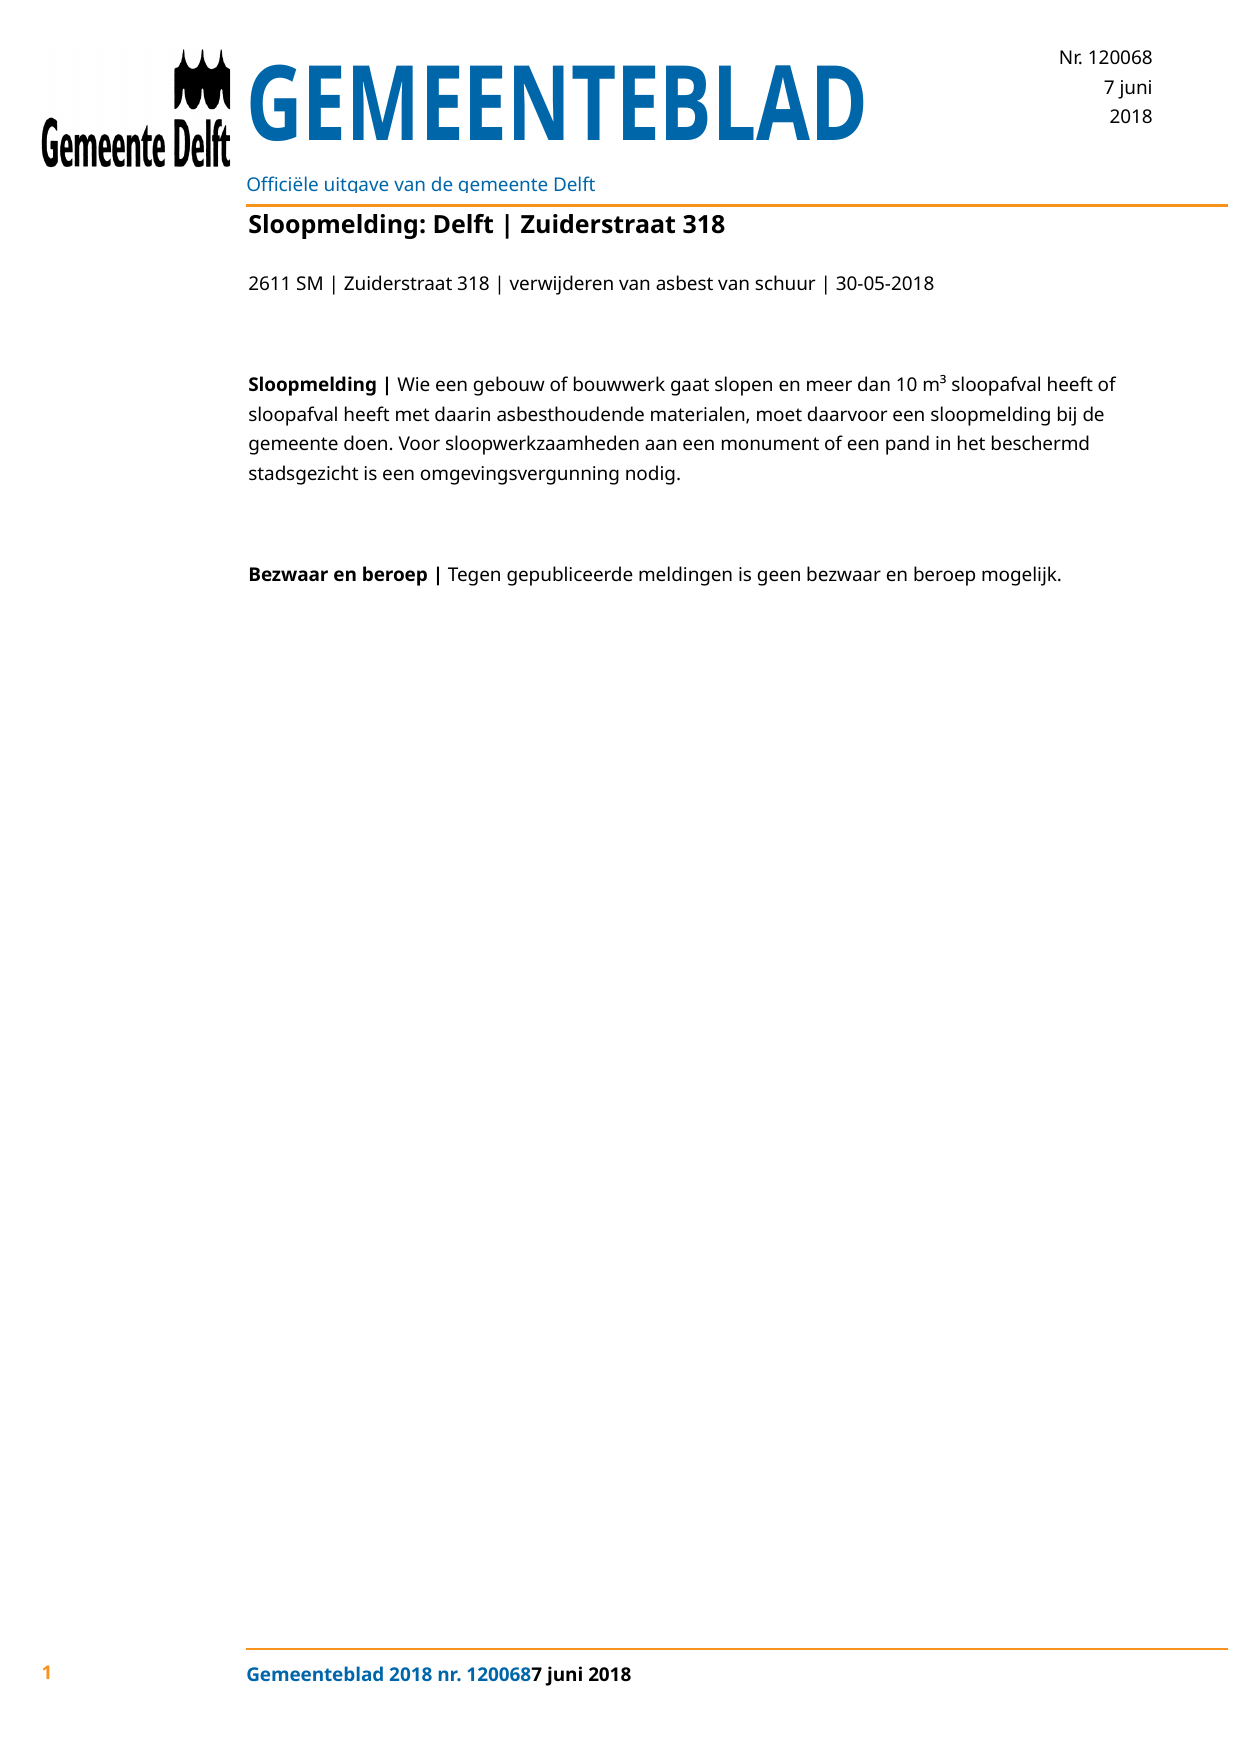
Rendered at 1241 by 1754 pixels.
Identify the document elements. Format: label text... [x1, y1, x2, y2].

picture [41, 47, 231, 172]
text 2611 SM | Zuiderstraat 318 | verwijderen van asbest van schuur | 30-05-2018 [248, 270, 1152, 296]
text Bezwaar en beroep | Tegen gepubliceerde meldingen is geen bezwaar en beroep mogelijk. [248, 561, 1152, 586]
text Sloopmelding | Wie een gebouw of bouwwerk gaat slopen en meer dan 10 m³ sloopafval heeft of sloopafval heeft met daarin asbesthoudende materialen, moet daarvoor een sloopmelding bij de gemeente doen. Voor sloopwerkzaamheden aan een monument of een pand in het beschermd stadsgezicht is een omgevingsvergunning nodig. [248, 371, 1152, 486]
text Sloopmelding: Delft | Zuiderstraat 318 [248, 207, 1152, 241]
